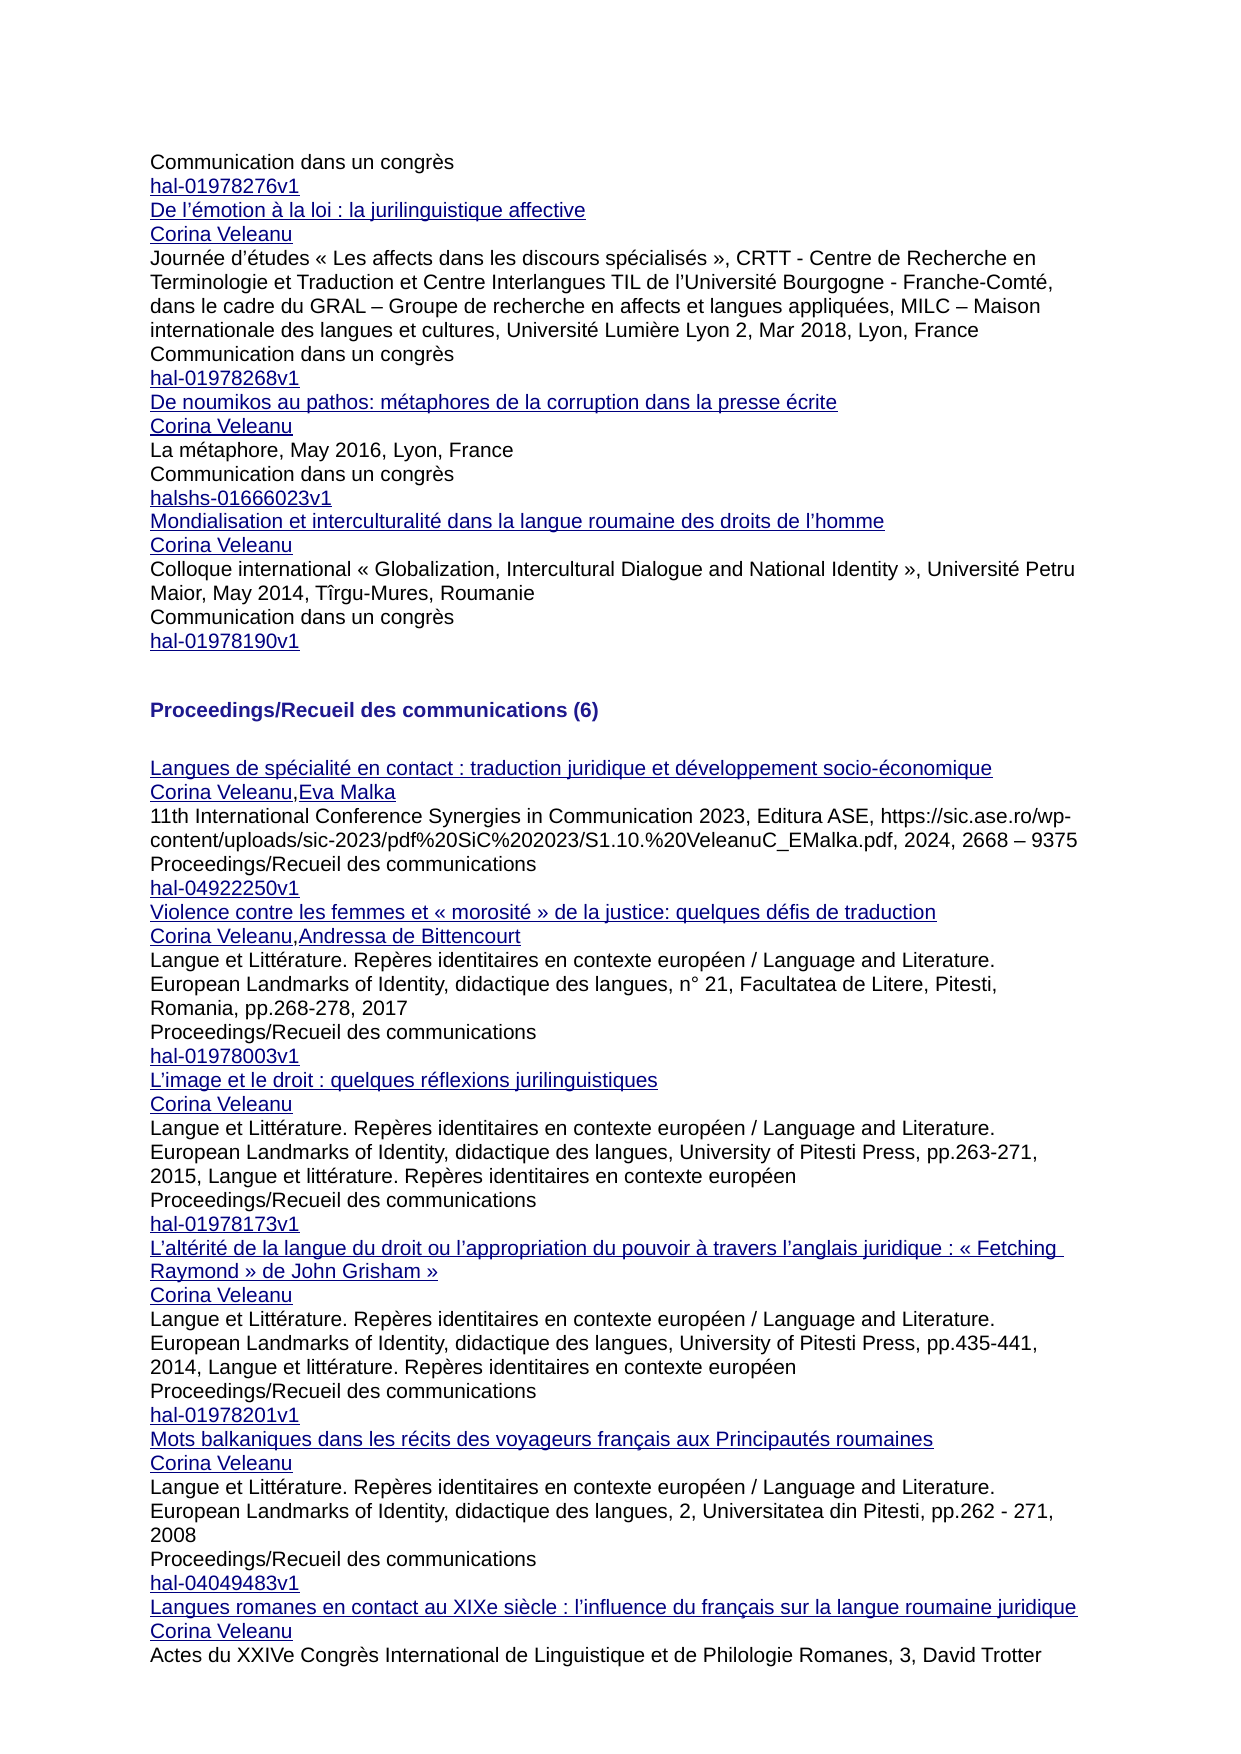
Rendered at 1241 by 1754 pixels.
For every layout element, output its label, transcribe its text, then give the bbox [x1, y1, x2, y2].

table_cell L’image et le droit : quelques réflexions jurilinguistiques Corina Veleanu Langue et Littérature. Repères identitaires en contexte européen / Language and Literature. European Landmarks of Identity, didactique des langues, University of Pitesti Press, pp.263-271, 2015, Langue et littérature. Repères identitaires en contexte européen Proceedings/Recueil des communications hal-01978173v1 [150, 1068, 1090, 1235]
table_cell De noumikos au pathos: métaphores de la corruption dans la presse écrite Corina Veleanu La métaphore, May 2016, Lyon, France Communication dans un congrès halshs-01666023v1 [150, 390, 1090, 509]
table_cell Langues romanes en contact au XIXe siècle : l’influence du français sur la langue roumaine juridique Corina Veleanu Actes du XXIVe Congrès International de Linguistique et de Philologie Romanes, 3, David Trotter [150, 1595, 1090, 1667]
subtitle Proceedings/Recueil des communications (6) [150, 698, 1090, 722]
table_cell Communication dans un congrès hal-01978276v1 [150, 150, 1090, 198]
table_cell Mots balkaniques dans les récits des voyageurs français aux Principautés roumaines Corina Veleanu Langue et Littérature. Repères identitaires en contexte européen / Language and Literature. European Landmarks of Identity, didactique des langues, 2, Universitatea din Pitesti, pp.262 - 271, 2008 Proceedings/Recueil des communications hal-04049483v1 [150, 1427, 1090, 1595]
table_header Langues de spécialité en contact : traduction juridique et développement socio-économique Corina Veleanu,Eva Malka 11th International Conference Synergies in Communication 2023, Editura ASE, https://sic.ase.ro/wp-content/uploads/sic-2023/pdf%20SiC%202023/S1.10.%20VeleanuC_EMalka.pdf, 2024, 2668 – 9375 Proceedings/Recueil des communications hal-04922250v1 [150, 756, 1090, 900]
table_cell Mondialisation et interculturalité dans la langue roumaine des droits de l’homme Corina Veleanu Colloque international « Globalization, Intercultural Dialogue and National Identity », Université Petru Maior, May 2014, Tîrgu-Mures, Roumanie Communication dans un congrès hal-01978190v1 [150, 509, 1090, 653]
table_cell L’altérité de la langue du droit ou l’appropriation du pouvoir à travers l’anglais juridique : « Fetching Raymond » de John Grisham » Corina Veleanu Langue et Littérature. Repères identitaires en contexte européen / Language and Literature. European Landmarks of Identity, didactique des langues, University of Pitesti Press, pp.435-441, 2014, Langue et littérature. Repères identitaires en contexte européen Proceedings/Recueil des communications hal-01978201v1 [150, 1235, 1090, 1427]
table_cell Violence contre les femmes et « morosité » de la justice: quelques défis de traduction Corina Veleanu,Andressa de Bittencourt Langue et Littérature. Repères identitaires en contexte européen / Language and Literature. European Landmarks of Identity, didactique des langues, n° 21, Facultatea de Litere, Pitesti, Romania, pp.268-278, 2017 Proceedings/Recueil des communications hal-01978003v1 [150, 900, 1090, 1068]
table_cell De l’émotion à la loi : la jurilinguistique affective Corina Veleanu Journée d’études « Les affects dans les discours spécialisés », CRTT - Centre de Recherche en Terminologie et Traduction et Centre Interlangues TIL de l’Université Bourgogne - Franche-Comté, dans le cadre du GRAL – Groupe de recherche en affects et langues appliquées, MILC – Maison internationale des langues et cultures, Université Lumière Lyon 2, Mar 2018, Lyon, France Communication dans un congrès hal-01978268v1 [150, 198, 1090, 389]
